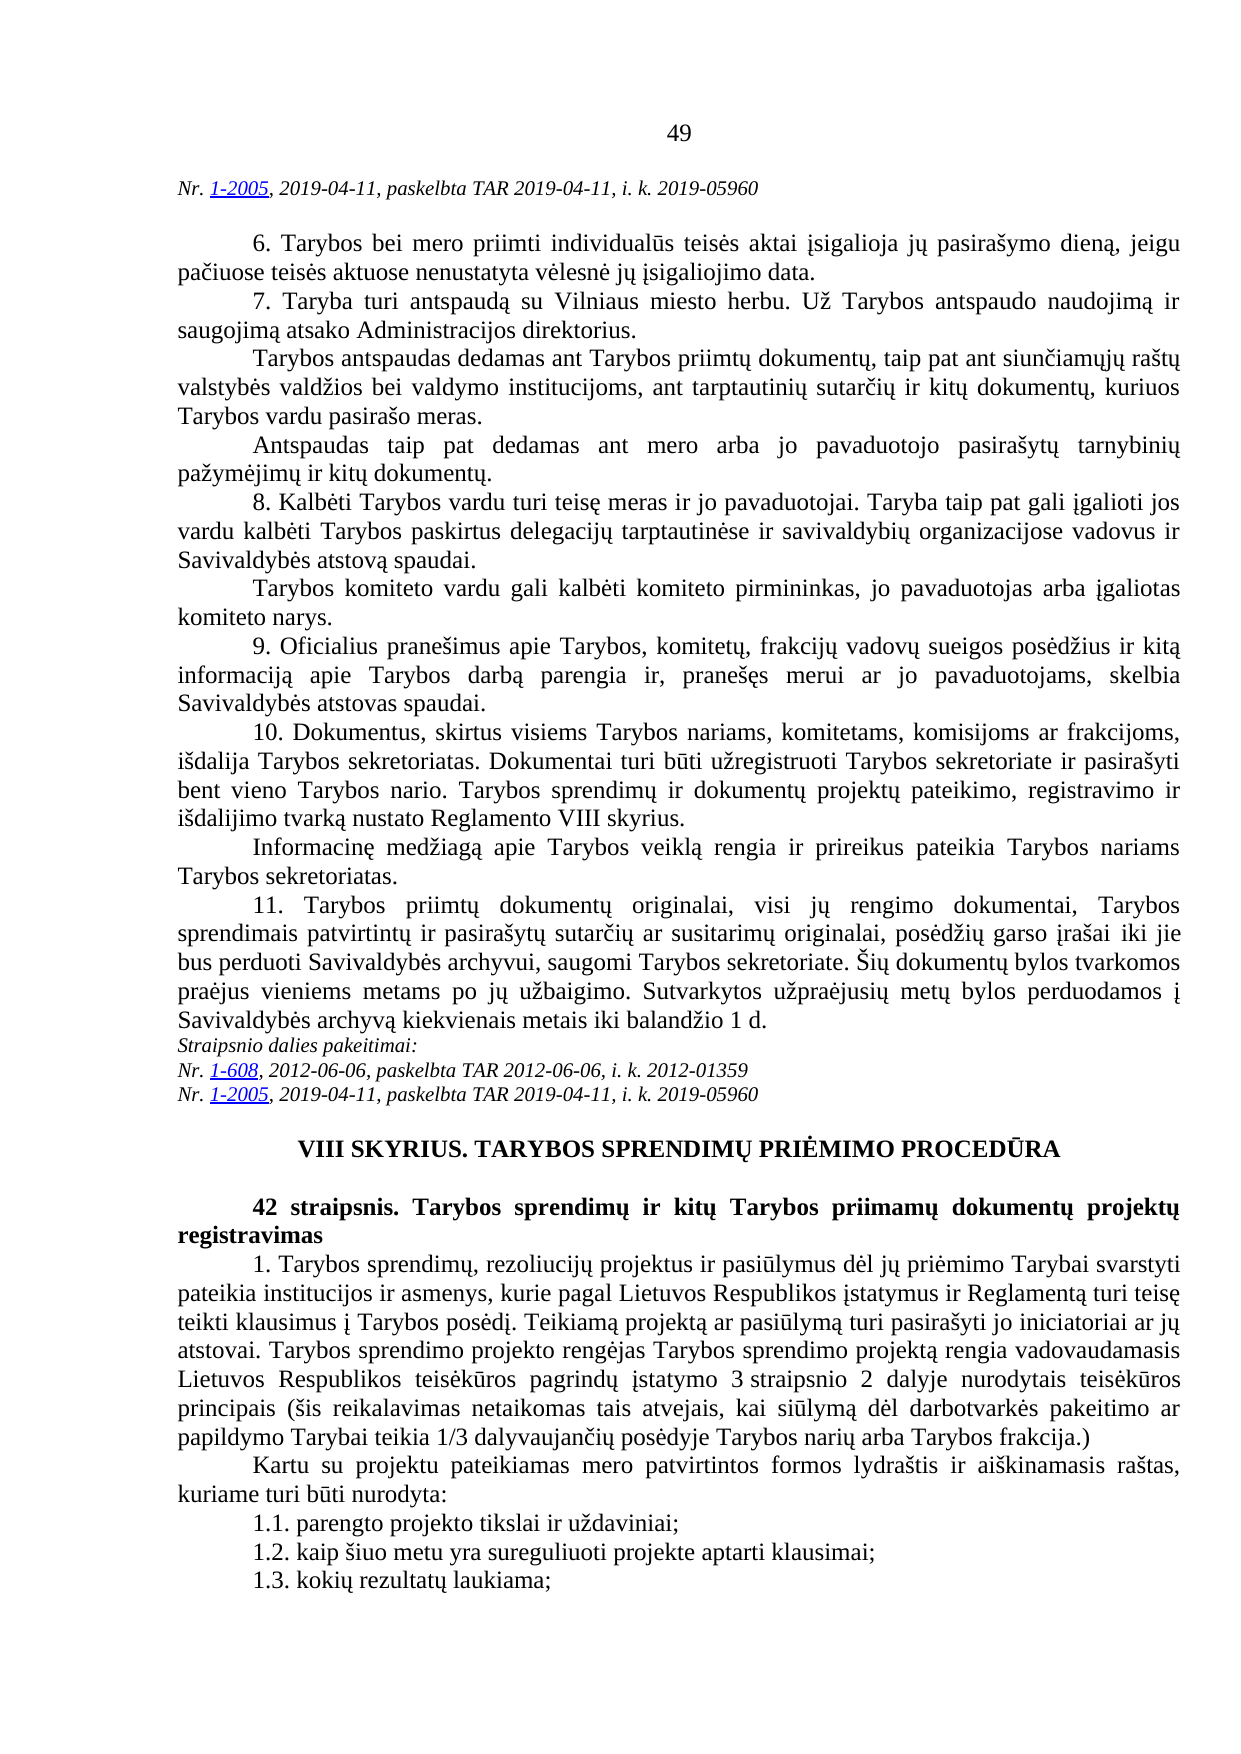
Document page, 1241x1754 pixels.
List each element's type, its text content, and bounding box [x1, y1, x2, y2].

text Nr. 1-608, 2012-06-06, paskelbta TAR 2012-06-06, i. k. 2012-01359 [177, 1057, 1181, 1082]
text Straipsnio dalies pakeitimai: [177, 1033, 1181, 1057]
text 1. Tarybos sprendimų, rezoliucijų projektus ir pasiūlymus dėl jų priėmimo Tarybai svarstyti pateikia institucijos ir asmenys, kurie pagal Lietuvos Respublikos įstatymus ir Reglamentą turi teisę teikti klausimus į Tarybos posėdį. Teikiamą projektą ar pasiūlymą turi pasirašyti jo iniciatoriai ar jų atstovai. Tarybos sprendimo projekto rengėjas Tarybos sprendimo projektą rengia vadovaudamasis Lietuvos Respublikos teisėkūros pagrindų įstatymo 3 straipsnio 2 dalyje nurodytais teisėkūros principais (šis reikalavimas netaikomas tais atvejais, kai siūlymą dėl darbotvarkės pakeitimo ar papildymo Tarybai teikia 1/3 dalyvaujančių posėdyje Tarybos narių arba Tarybos frakcija.) [177, 1249, 1181, 1451]
text Informacinę medžiagą apie Tarybos veiklą rengia ir prireikus pateikia Tarybos nariams Tarybos sekretoriatas. [177, 832, 1181, 890]
text 11. Tarybos priimtų dokumentų originalai, visi jų rengimo dokumentai, Tarybos sprendimais patvirtintų ir pasirašytų sutarčių ar susitarimų originalai, posėdžių garso įrašai iki jie bus perduoti Savivaldybės archyvui, saugomi Tarybos sekretoriate. Šių dokumentų bylos tvarkomos praėjus vieniems metams po jų užbaigimo. Sutvarkytos užpraėjusių metų bylos perduodamos į Savivaldybės archyvą kiekvienais metais iki balandžio 1 d. [177, 890, 1181, 1033]
text VIII SKYRIUS. TARYBOS SPRENDIMŲ PRIĖMIMO PROCEDŪRA [177, 1134, 1181, 1163]
text 42 straipsnis. Tarybos sprendimų ir kitų Tarybos priimamų dokumentų projektų registravimas [177, 1192, 1181, 1249]
text Nr. 1-2005, 2019-04-11, paskelbta TAR 2019-04-11, i. k. 2019-05960 [177, 1082, 1181, 1106]
text 8. Kalbėti Tarybos vardu turi teisę meras ir jo pavaduotojai. Taryba taip pat gali įgalioti jos vardu kalbėti Tarybos paskirtus delegacijų tarptautinėse ir savivaldybių organizacijose vadovus ir Savivaldybės atstovą spaudai. [177, 487, 1181, 573]
text 6. Tarybos bei mero priimti individualūs teisės aktai įsigalioja jų pasirašymo dieną, jeigu pačiuose teisės aktuose nenustatyta vėlesnė jų įsigaliojimo data. [177, 228, 1181, 286]
text 1.2. kaip šiuo metu yra sureguliuoti projekte aptarti klausimai; [177, 1537, 1181, 1566]
text Nr. 1-2005, 2019-04-11, paskelbta TAR 2019-04-11, i. k. 2019-05960 [177, 176, 1181, 200]
text Tarybos komiteto vardu gali kalbėti komiteto pirmininkas, jo pavaduotojas arba įgaliotas komiteto narys. [177, 573, 1181, 631]
text Kartu su projektu pateikiamas mero patvirtintos formos lydraštis ir aiškinamasis raštas, kuriame turi būti nurodyta: [177, 1451, 1181, 1508]
text 7. Taryba turi antspaudą su Vilniaus miesto herbu. Už Tarybos antspaudo naudojimą ir saugojimą atsako Administracijos direktorius. [177, 286, 1181, 343]
text Tarybos antspaudas dedamas ant Tarybos priimtų dokumentų, taip pat ant siunčiamųjų raštų valstybės valdžios bei valdymo institucijoms, ant tarptautinių sutarčių ir kitų dokumentų, kuriuos Tarybos vardu pasirašo meras. [177, 343, 1181, 430]
text Antspaudas taip pat dedamas ant mero arba jo pavaduotojo pasirašytų tarnybinių pažymėjimų ir kitų dokumentų. [177, 430, 1181, 487]
text 1.3. kokių rezultatų laukiama; [177, 1566, 1181, 1594]
text 10. Dokumentus, skirtus visiems Tarybos nariams, komitetams, komisijoms ar frakcijoms, išdalija Tarybos sekretoriatas. Dokumentai turi būti užregistruoti Tarybos sekretoriate ir pasirašyti bent vieno Tarybos nario. Tarybos sprendimų ir dokumentų projektų pateikimo, registravimo ir išdalijimo tvarką nustato Reglamento VIII skyrius. [177, 717, 1181, 832]
text 1.1. parengto projekto tikslai ir uždaviniai; [177, 1508, 1181, 1537]
text 9. Oficialius pranešimus apie Tarybos, komitetų, frakcijų vadovų sueigos posėdžius ir kitą informaciją apie Tarybos darbą parengia ir, pranešęs merui ar jo pavaduotojams, skelbia Savivaldybės atstovas spaudai. [177, 631, 1181, 717]
